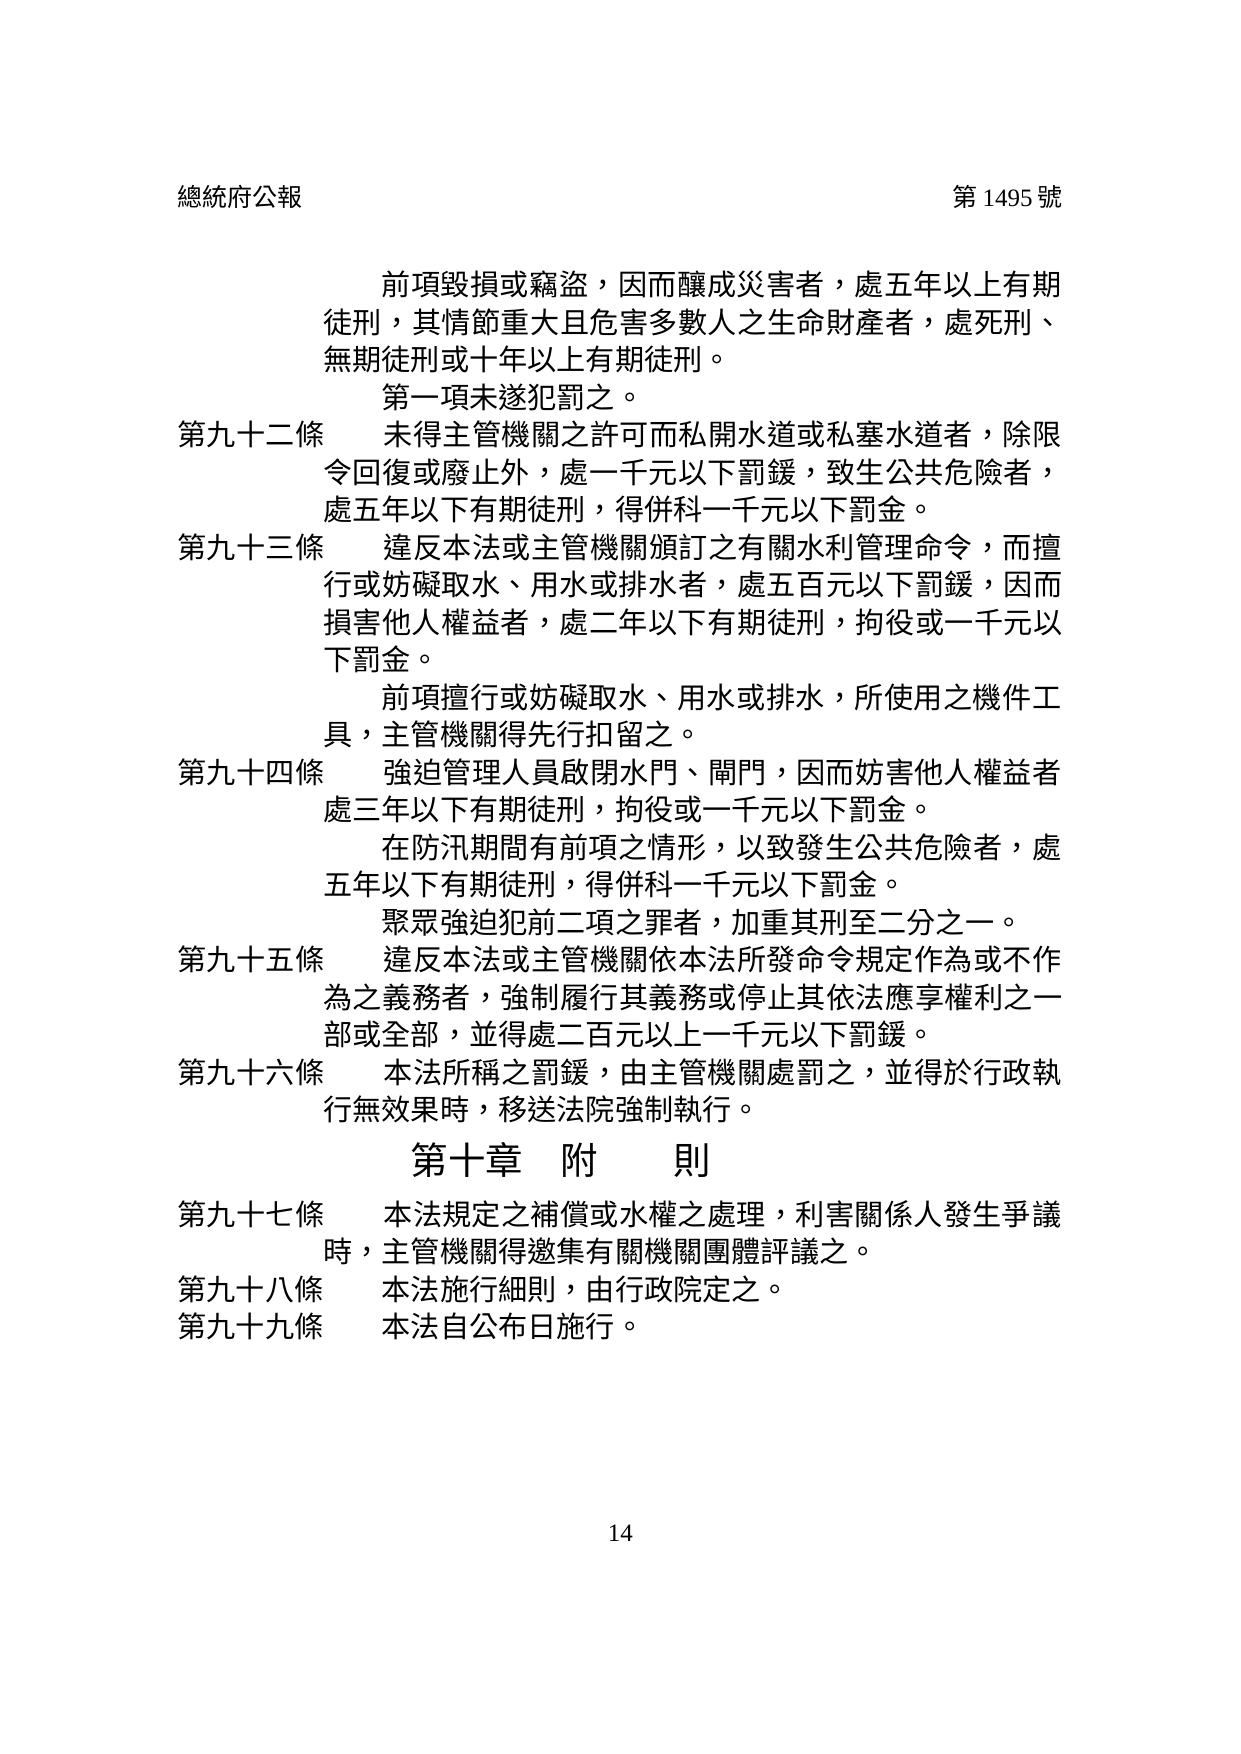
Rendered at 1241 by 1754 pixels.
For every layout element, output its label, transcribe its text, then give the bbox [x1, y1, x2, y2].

text 聚眾強迫犯前二項之罪者，加重其刑至二分之一。 [323, 903, 1063, 941]
text 第一項未遂犯罰之。 [323, 378, 1063, 416]
text 前項擅行或妨礙取水、用水或排水，所使用之機件工具，主管機關得先行扣留之。 [323, 678, 1063, 753]
text 前項毀損或竊盜，因而釀成災害者，處五年以上有期徒刑，其情節重大且危害多數人之生命財產者，處死刑、無期徒刑或十年以上有期徒刑。 [323, 266, 1063, 378]
text 第九十二條 未得主管機關之許可而私開水道或私塞水道者，除限令回復或廢止外，處一千元以下罰鍰，致生公共危險者，處五年以下有期徒刑，得併科一千元以下罰金。 [177, 416, 1063, 528]
text 在防汛期間有前項之情形，以致發生公共危險者，處五年以下有期徒刑，得併科一千元以下罰金。 [323, 828, 1063, 903]
text 第九十九條 本法自公布日施行。 [177, 1307, 1063, 1345]
text 第九十六條 本法所稱之罰鍰，由主管機關處罰之，並得於行政執行無效果時，移送法院強制執行。 [177, 1053, 1063, 1128]
text 第九十三條 違反本法或主管機關頒訂之有關水利管理命令，而擅行或妨礙取水、用水或排水者，處五百元以下罰鍰，因而損害他人權益者，處二年以下有期徒刑，拘役或一千元以下罰金。 [177, 528, 1063, 678]
text 第九十七條 本法規定之補償或水權之處理，利害關係人發生爭議時，主管機關得邀集有關機關團體評議之。 [177, 1195, 1063, 1270]
text 第十章 附 則 [411, 1141, 1063, 1182]
text 第九十五條 違反本法或主管機關依本法所發命令規定作為或不作為之義務者，強制履行其義務或停止其依法應享權利之一部或全部，並得處二百元以上一千元以下罰鍰。 [177, 941, 1063, 1053]
text 第九十八條 本法施行細則，由行政院定之。 [177, 1270, 1063, 1307]
text 第九十四條 強迫管理人員啟閉水門、閘門，因而妨害他人權益者，處三年以下有期徒刑，拘役或一千元以下罰金。 [177, 753, 1063, 828]
